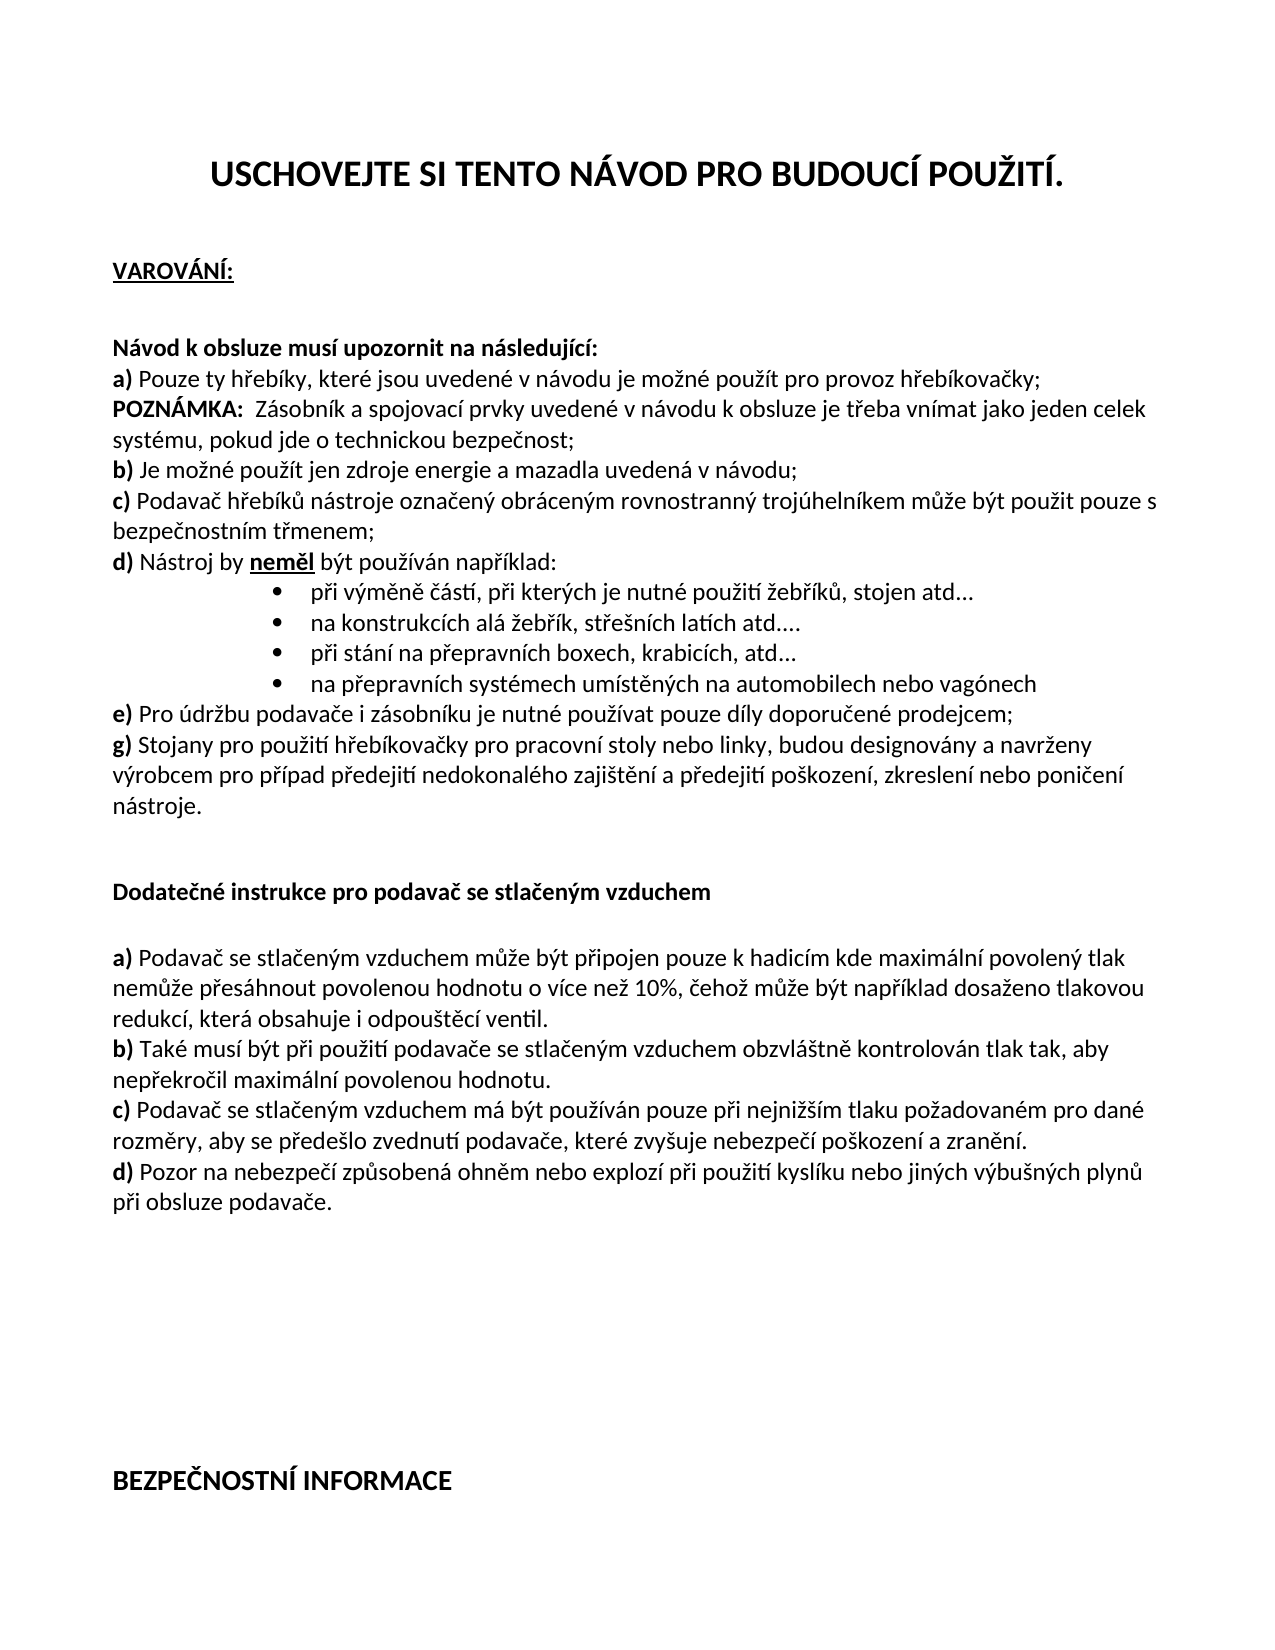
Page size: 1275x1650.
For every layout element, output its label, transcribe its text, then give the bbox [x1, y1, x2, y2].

list při stání na přepravních boxech, krabicích, atd... [273, 637, 1162, 668]
text VAROVÁNÍ: [112, 255, 1162, 286]
text POZNÁMKA: Zásobník a spojovací prvky uvedené v návodu k obsluze je třeba vnímat jako jeden celek systému, pokud jde o technickou bezpečnost; [112, 393, 1162, 454]
text e) Pro údržbu podavače i zásobníku je nutné používat pouze díly doporučené prodejcem; [112, 698, 1162, 729]
list při výměně částí, při kterých je nutné použití žebříků, stojen atd... [273, 576, 1162, 607]
text BEZPEČNOSTNÍ INFORMACE [112, 1462, 1162, 1498]
text d) Pozor na nebezpečí způsobená ohněm nebo explozí při použití kyslíku nebo jiných výbušných plynů při obsluze podavače. [112, 1156, 1162, 1217]
list na konstrukcích alá žebřík, střešních latích atd.... [273, 607, 1162, 637]
text USCHOVEJTE SI TENTO NÁVOD PRO BUDOUCÍ POUŽITÍ. [112, 150, 1162, 196]
text c) Podavač hřebíků nástroje označený obráceným rovnostranný trojúhelníkem může být použit pouze s bezpečnostním třmenem; [112, 485, 1162, 546]
list na přepravních systémech umístěných na automobilech nebo vagónech [273, 668, 1162, 698]
text c) Podavač se stlačeným vzduchem má být používán pouze při nejnižším tlaku požadovaném pro dané rozměry, aby se předešlo zvednutí podavače, které zvyšuje nebezpečí poškození a zranění. [112, 1095, 1162, 1156]
text g) Stojany pro použití hřebíkovačky pro pracovní stoly nebo linky, budou designovány a navrženy výrobcem pro případ předejití nedokonalého zajištění a předejití poškození, zkreslení nebo poničení nástroje. [112, 729, 1162, 821]
text Návod k obsluze musí upozornit na následující: [112, 332, 1162, 363]
text b) Je možné použít jen zdroje energie a mazadla uvedená v návodu; [112, 454, 1162, 485]
text d) Nástroj by neměl být používán například: [112, 546, 1162, 576]
text a) Podavač se stlačeným vzduchem může být připojen pouze k hadicím kde maximální povolený tlak nemůže přesáhnout povolenou hodnotu o více než 10%, čehož může být například dosaženo tlakovou redukcí, která obsahuje i odpouštěcí ventil. [112, 942, 1162, 1034]
text a) Pouze ty hřebíky, které jsou uvedené v návodu je možné použít pro provoz hřebíkovačky; [112, 363, 1162, 393]
text Dodatečné instrukce pro podavač se stlačeným vzduchem [112, 877, 1162, 907]
text b) Také musí být při použití podavače se stlačeným vzduchem obzvláštně kontrolován tlak tak, aby nepřekročil maximální povolenou hodnotu. [112, 1034, 1162, 1095]
